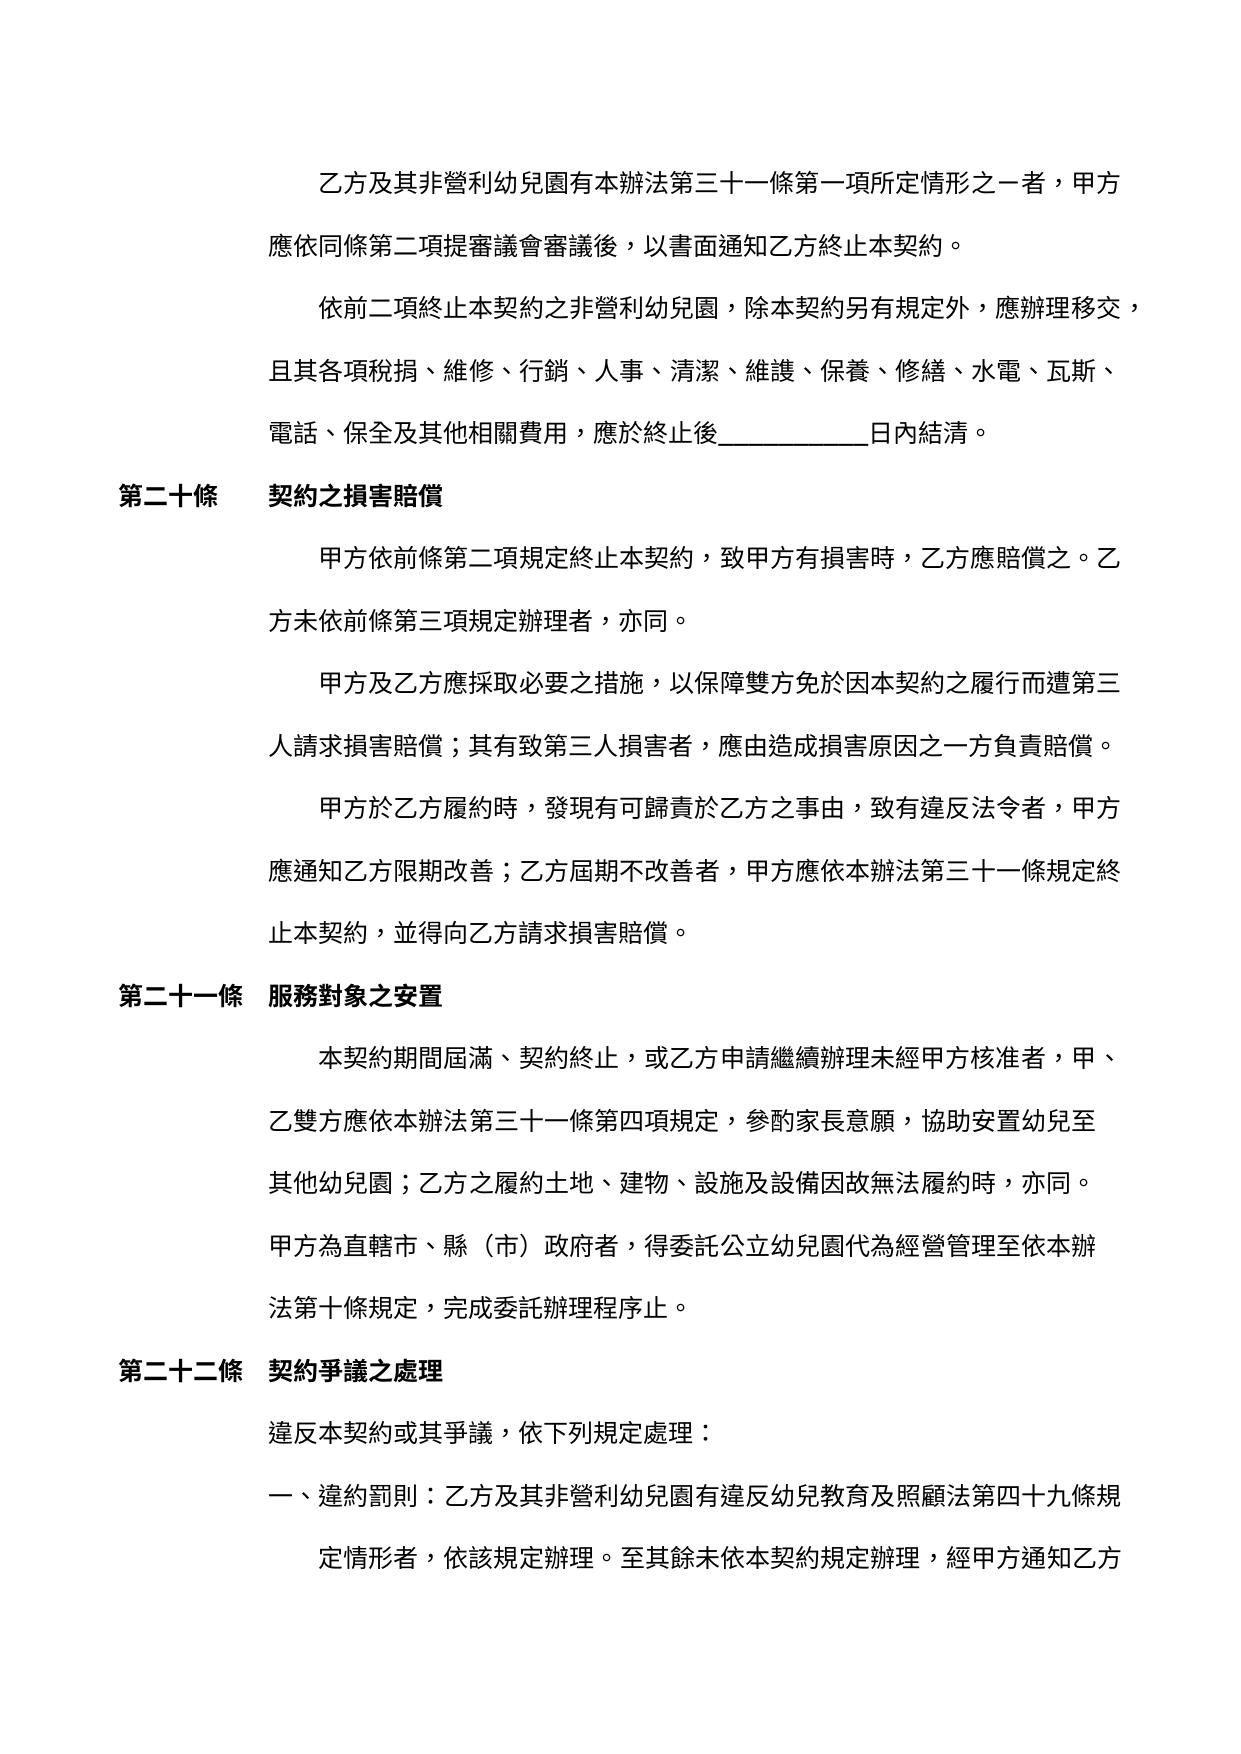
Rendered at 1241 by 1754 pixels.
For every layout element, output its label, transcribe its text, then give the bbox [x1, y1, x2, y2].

text 第二十條 契約之損害賠償 [118, 453, 1122, 515]
text 第二十一條 服務對象之安置 [118, 953, 1122, 1015]
text 甲方及乙方應採取必要之措施，以保障雙方免於因本契約之履行而遭第三人請求損害賠償；其有致第三人損害者，應由造成損害原因之一方負責賠償。 [268, 640, 1122, 765]
text 本契約期間屆滿、契約終止，或乙方申請繼續辦理未經甲方核准者，甲、乙雙方應依本辦法第三十一條第四項規定，參酌家長意願，協助安置幼兒至其他幼兒園；乙方之履約土地、建物、設施及設備因故無法履約時，亦同。甲方為直轄市、縣（市）政府者，得委託公立幼兒園代為經營管理至依本辦法第十條規定，完成委託辦理程序止。 [268, 1015, 1097, 1328]
text 第二十二條 契約爭議之處理 [118, 1328, 1122, 1390]
text 甲方於乙方履約時，發現有可歸責於乙方之事由，致有違反法令者，甲方應通知乙方限期改善；乙方屆期不改善者，甲方應依本辦法第三十一條規定終止本契約，並得向乙方請求損害賠償。 [268, 765, 1122, 953]
text 甲方依前條第二項規定終止本契約，致甲方有損害時，乙方應賠償之。乙方未依前條第三項規定辦理者，亦同。 [268, 515, 1122, 640]
text 違反本契約或其爭議，依下列規定處理： [268, 1390, 1122, 1453]
text 依前二項終止本契約之非營利幼兒園，除本契約另有規定外，應辦理移交，且其各項稅捐、維修、行銷、人事、清潔、維謢、保養、修繕、水電、瓦斯、電話、保全及其他相關費用，應於終止後__________日內結清。 [268, 265, 1122, 453]
text 一、違約罰則：乙方及其非營利幼兒園有違反幼兒教育及照顧法第四十九條規定情形者，依該規定辦理。至其餘未依本契約規定辦理，經甲方通知乙方 [268, 1453, 1122, 1578]
text 乙方及其非營利幼兒園有本辦法第三十一條第一項所定情形之ㄧ者，甲方應依同條第二項提審議會審議後，以書面通知乙方終止本契約。 [268, 140, 1122, 265]
